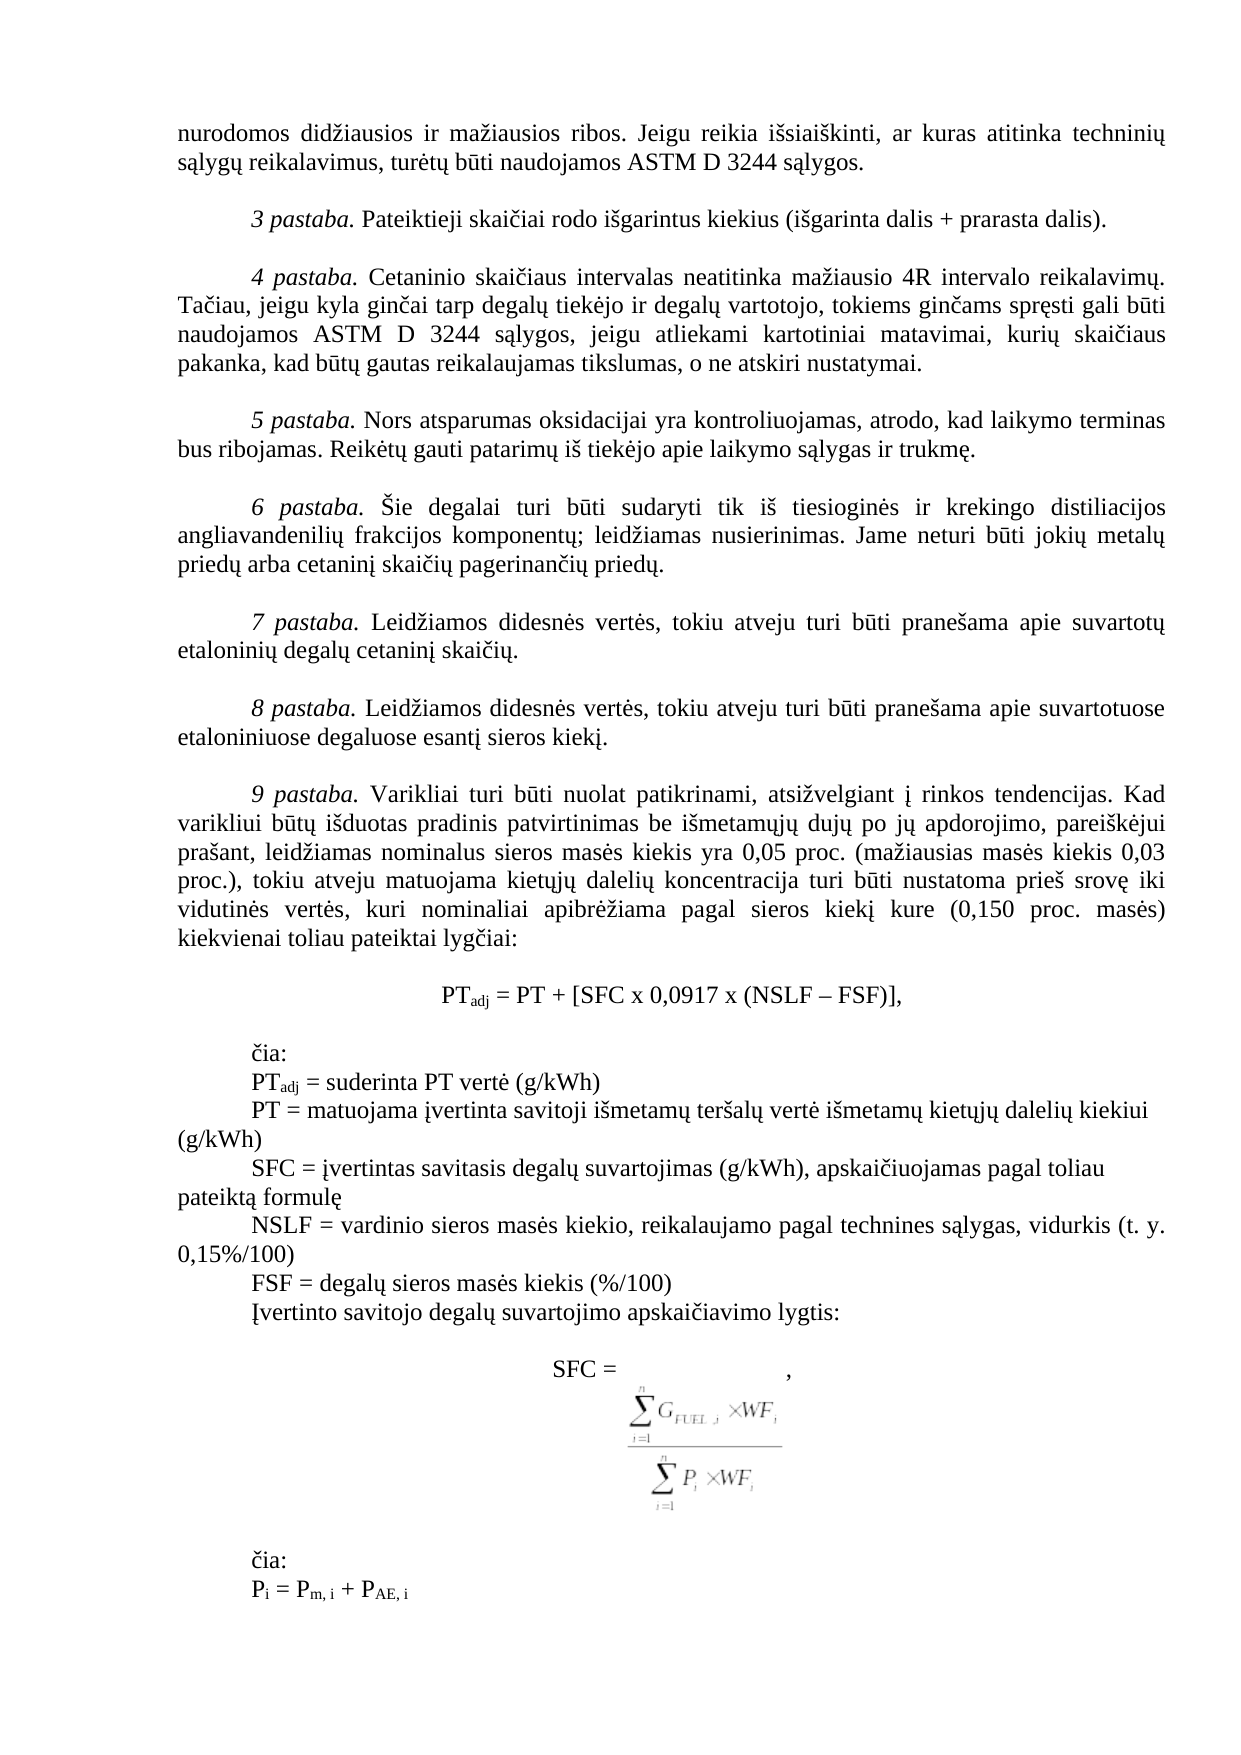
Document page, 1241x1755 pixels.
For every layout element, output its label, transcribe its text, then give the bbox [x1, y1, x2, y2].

text Pi = Pm, i + PAE, i [177, 1574, 1166, 1603]
text 7 pastaba. Leidžiamos didesnės vertės, tokiu atveju turi būti pranešama apie suvartotų etaloninių degalų cetaninį skaičių. [177, 607, 1166, 664]
text FSF = degalų sieros masės kiekis (%/100) [177, 1268, 1166, 1297]
text čia: [177, 1546, 1166, 1574]
text 9 pastaba. Varikliai turi būti nuolat patikrinami, atsižvelgiant į rinkos tendencijas. Kad varikliui būtų išduotas pradinis patvirtinimas be išmetamųjų dujų po jų apdorojimo, pareiškėjui prašant, leidžiamas nominalus sieros masės kiekis yra 0,05 proc. (mažiausias masės kiekis 0,03 proc.), tokiu atveju matuojama kietųjų dalelių koncentracija turi būti nustatoma prieš srovę iki vidutinės vertės, kuri nominaliai apibrėžiama pagal sieros kiekį kure (0,150 proc. masės) kiekvienai toliau pateiktai lygčiai: [177, 779, 1166, 952]
text čia: [177, 1038, 1166, 1067]
text PT = matuojama įvertinta savitoji išmetamų teršalų vertė išmetamų kietųjų dalelių kiekiui (g/kWh) [177, 1096, 1166, 1153]
text NSLF = vardinio sieros masės kiekio, reikalaujamo pagal technines sąlygas, vidurkis (t. y. 0,15%/100) [177, 1211, 1166, 1268]
text 6 pastaba. Šie degalai turi būti sudaryti tik iš tiesioginės ir krekingo distiliacijos angliavandenilių frakcijos komponentų; leidžiamas nusierinimas. Jame neturi būti jokių metalų priedų arba cetaninį skaičių pagerinančių priedų. [177, 492, 1166, 578]
text PTadj = suderinta PT vertė (g/kWh) [177, 1067, 1166, 1096]
text nurodomos didžiausios ir mažiausios ribos. Jeigu reikia išsiaiškinti, ar kuras atitinka techninių sąlygų reikalavimus, turėtų būti naudojamos ASTM D 3244 sąlygos. [177, 118, 1166, 176]
text SFC = , [177, 1354, 1166, 1517]
text 5 pastaba. Nors atsparumas oksidacijai yra kontroliuojamas, atrodo, kad laikymo terminas bus ribojamas. Reikėtų gauti patarimų iš tiekėjo apie laikymo sąlygas ir trukmę. [177, 406, 1166, 463]
text 4 pastaba. Cetaninio skaičiaus intervalas neatitinka mažiausio 4R intervalo reikalavimų. Tačiau, jeigu kyla ginčai tarp degalų tiekėjo ir degalų vartotojo, tokiems ginčams spręsti gali būti naudojamos ASTM D 3244 sąlygos, jeigu atliekami kartotiniai matavimai, kurių skaičiaus pakanka, kad būtų gautas reikalaujamas tikslumas, o ne atskiri nustatymai. [177, 262, 1166, 377]
text PTadj = PT + [SFC x 0,0917 x (NSLF – FSF)], [177, 981, 1166, 1009]
text 8 pastaba. Leidžiamos didesnės vertės, tokiu atveju turi būti pranešama apie suvartotuose etaloniniuose degaluose esantį sieros kiekį. [177, 693, 1166, 751]
text 3 pastaba. Pateiktieji skaičiai rodo išgarintus kiekius (išgarinta dalis + prarasta dalis). [177, 204, 1166, 233]
text Įvertinto savitojo degalų suvartojimo apskaičiavimo lygtis: [177, 1297, 1166, 1326]
text SFC = įvertintas savitasis degalų suvartojimas (g/kWh), apskaičiuojamas pagal toliau pateiktą formulę [177, 1153, 1166, 1211]
